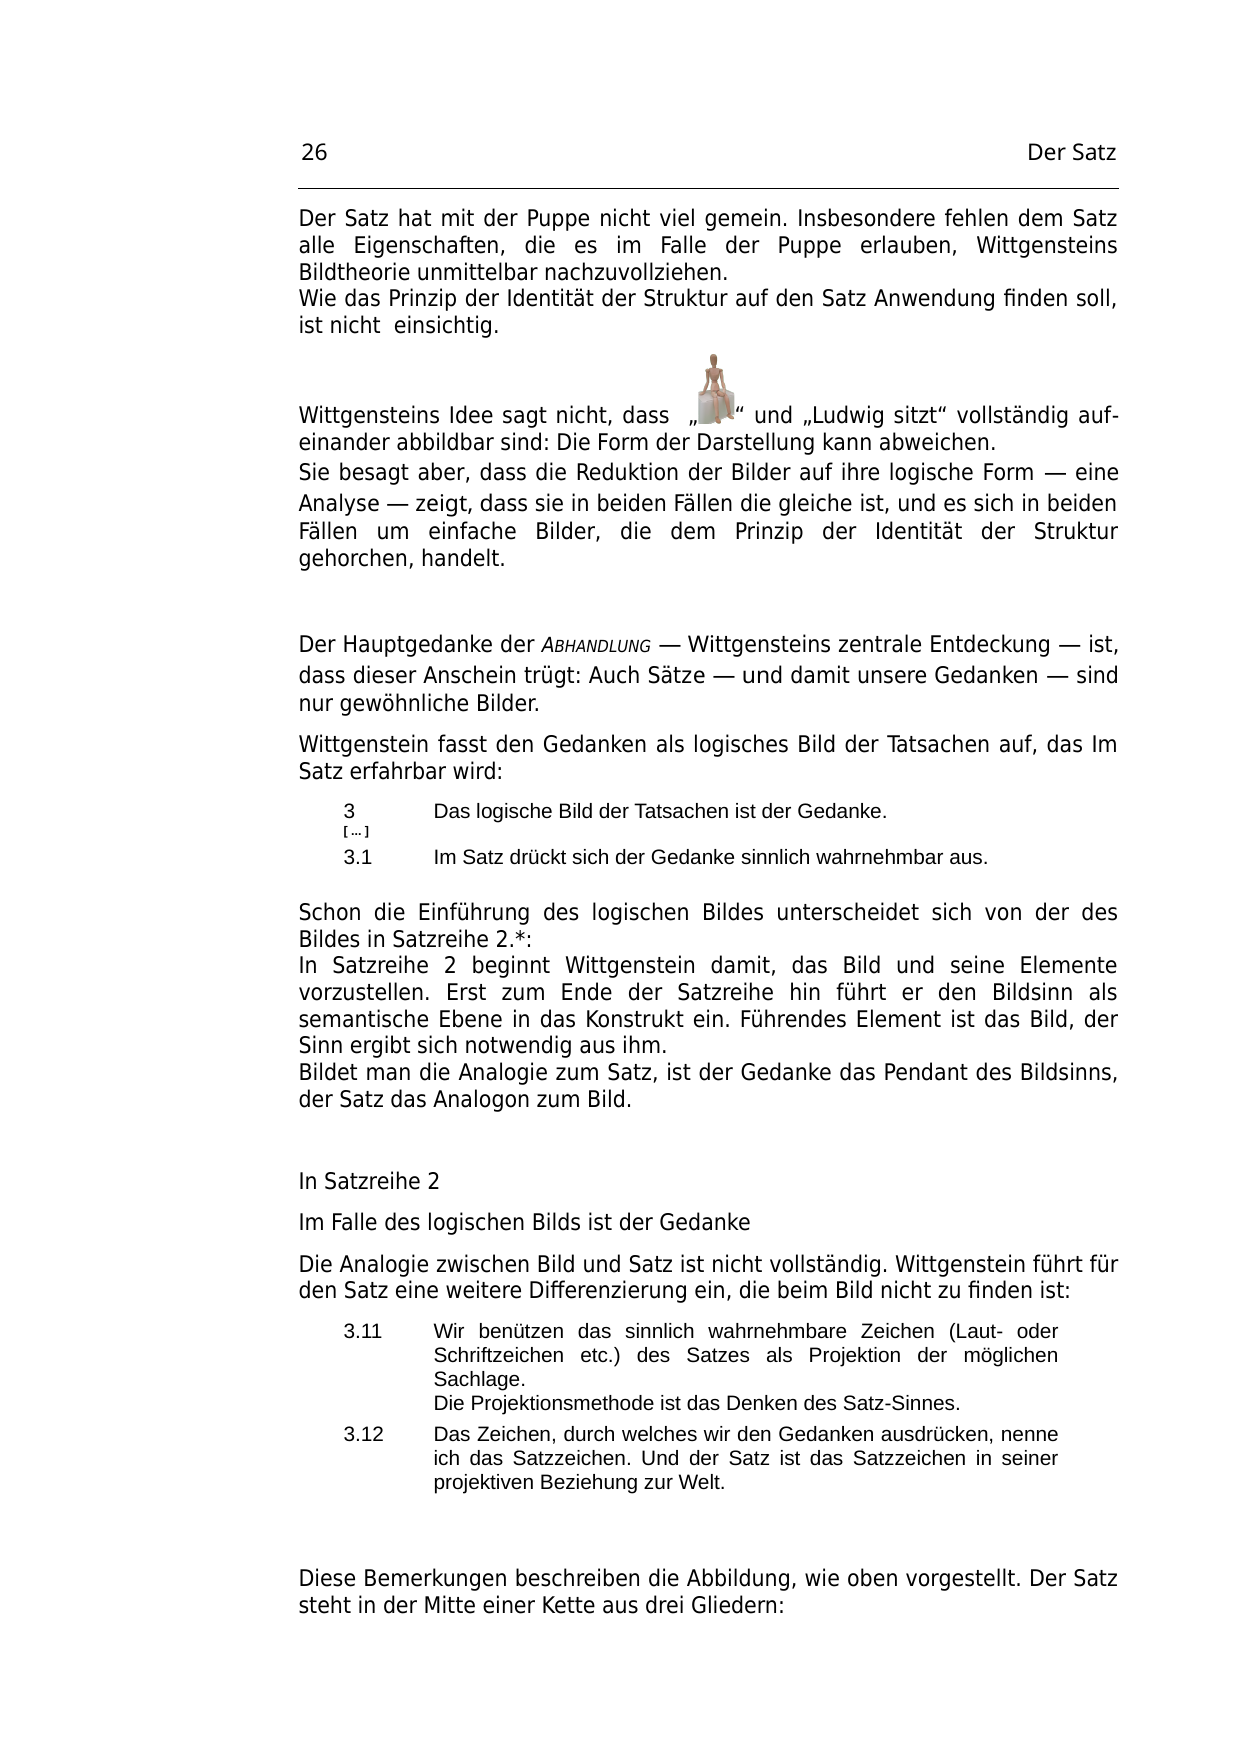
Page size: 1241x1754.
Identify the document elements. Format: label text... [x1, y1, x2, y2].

text 3.12 Das Zeichen, durch welches wir den Gedanken ausdrücken, nenne ich das Satzzeichen. Und der Satz ist das Satzzeichen in seiner projektiven Beziehung zur Welt. [343, 1422, 1059, 1494]
text 3 Das logische Bild der Tatsachen ist der Gedanke. [343, 799, 1059, 823]
text 3.1 Im Satz drückt sich der Gedanke sinnlich wahrnehmbar aus. [343, 845, 1059, 869]
text In Satzreihe 2 [298, 1168, 1119, 1195]
text Wittgensteins Idee sagt nicht, dass „“ und „Ludwig sitzt“ vollständig auf­einander abbildbar sind: Die Form der Darstellung kann abweichen. [298, 353, 1119, 456]
text [ ... ] [343, 823, 1059, 838]
text Der Satz hat mit der Puppe nicht viel gemein. Insbesondere fehlen dem Satz alle Eigenschaften, die es im Falle der Puppe erlauben, Wittgensteins Bildtheorie unmittelbar nachzuvollziehen. [298, 205, 1119, 285]
text Wie das Prinzip der Identität der Struktur auf den Satz Anwendung finden soll, ist nicht ein­sichtig. [298, 285, 1119, 339]
text Wittgenstein fasst den Gedanken als logisches Bild der Tatsachen auf, das Im Satz erfahrbar wird: [298, 731, 1119, 785]
text Die Projektionsmethode ist das Denken des Satz-Sinnes. [433, 1391, 1059, 1414]
text 3.11 Wir benützen das sinnlich wahrnehmbare Zeichen (Laut- oder Schriftzeichen etc.) des Satzes als Projektion der möglichen Sachlage. [343, 1319, 1059, 1391]
text In Satzreihe 2 beginnt Wittgenstein damit, das Bild und seine Elemente vorzustellen. Erst zum Ende der Satzreihe hin führt er den Bildsinn als semantische Ebene in das Konstrukt ein. Führendes Element ist das Bild, der Sinn ergibt sich notwendig aus ihm. [298, 952, 1119, 1059]
text Schon die Einführung des logischen Bildes unterscheidet sich von der des Bildes in Satzreihe 2.*: [298, 899, 1119, 952]
text Diese Bemerkungen beschreiben die Abbildung, wie oben vorgestellt. Der Satz steht in der Mitte einer Kette aus drei Gliedern: [298, 1565, 1119, 1618]
text Sie besagt aber, dass die Reduktion der Bilder auf ihre logische Form ­— eine Analyse ­— zeigt, dass sie in beiden Fällen die gleiche ist, und es sich in beiden Fällen um einfache Bilder, die dem Prinzip der Identität der Struktur gehorchen, handelt. [298, 456, 1119, 572]
text Im Falle des logischen Bilds ist der Gedanke [298, 1209, 1119, 1236]
text Der Hauptgedanke der Abhandlung — Wittgensteins zentrale Entdeckung — ist, dass dieser Anschein trügt: Auch Sätze — und damit unsere Gedanken — sind nur gewöhnliche Bilder. [298, 628, 1119, 717]
text Bildet man die Analogie zum Satz, ist der Gedanke das Pendant des Bildsinns, der Satz das Analogon zum Bild. [298, 1059, 1119, 1112]
picture [698, 353, 735, 424]
text Die Analogie zwischen Bild und Satz ist nicht vollständig. Wittgenstein führt für den Satz eine weitere Differenzierung ein, die beim Bild nicht zu finden ist: [298, 1251, 1119, 1304]
